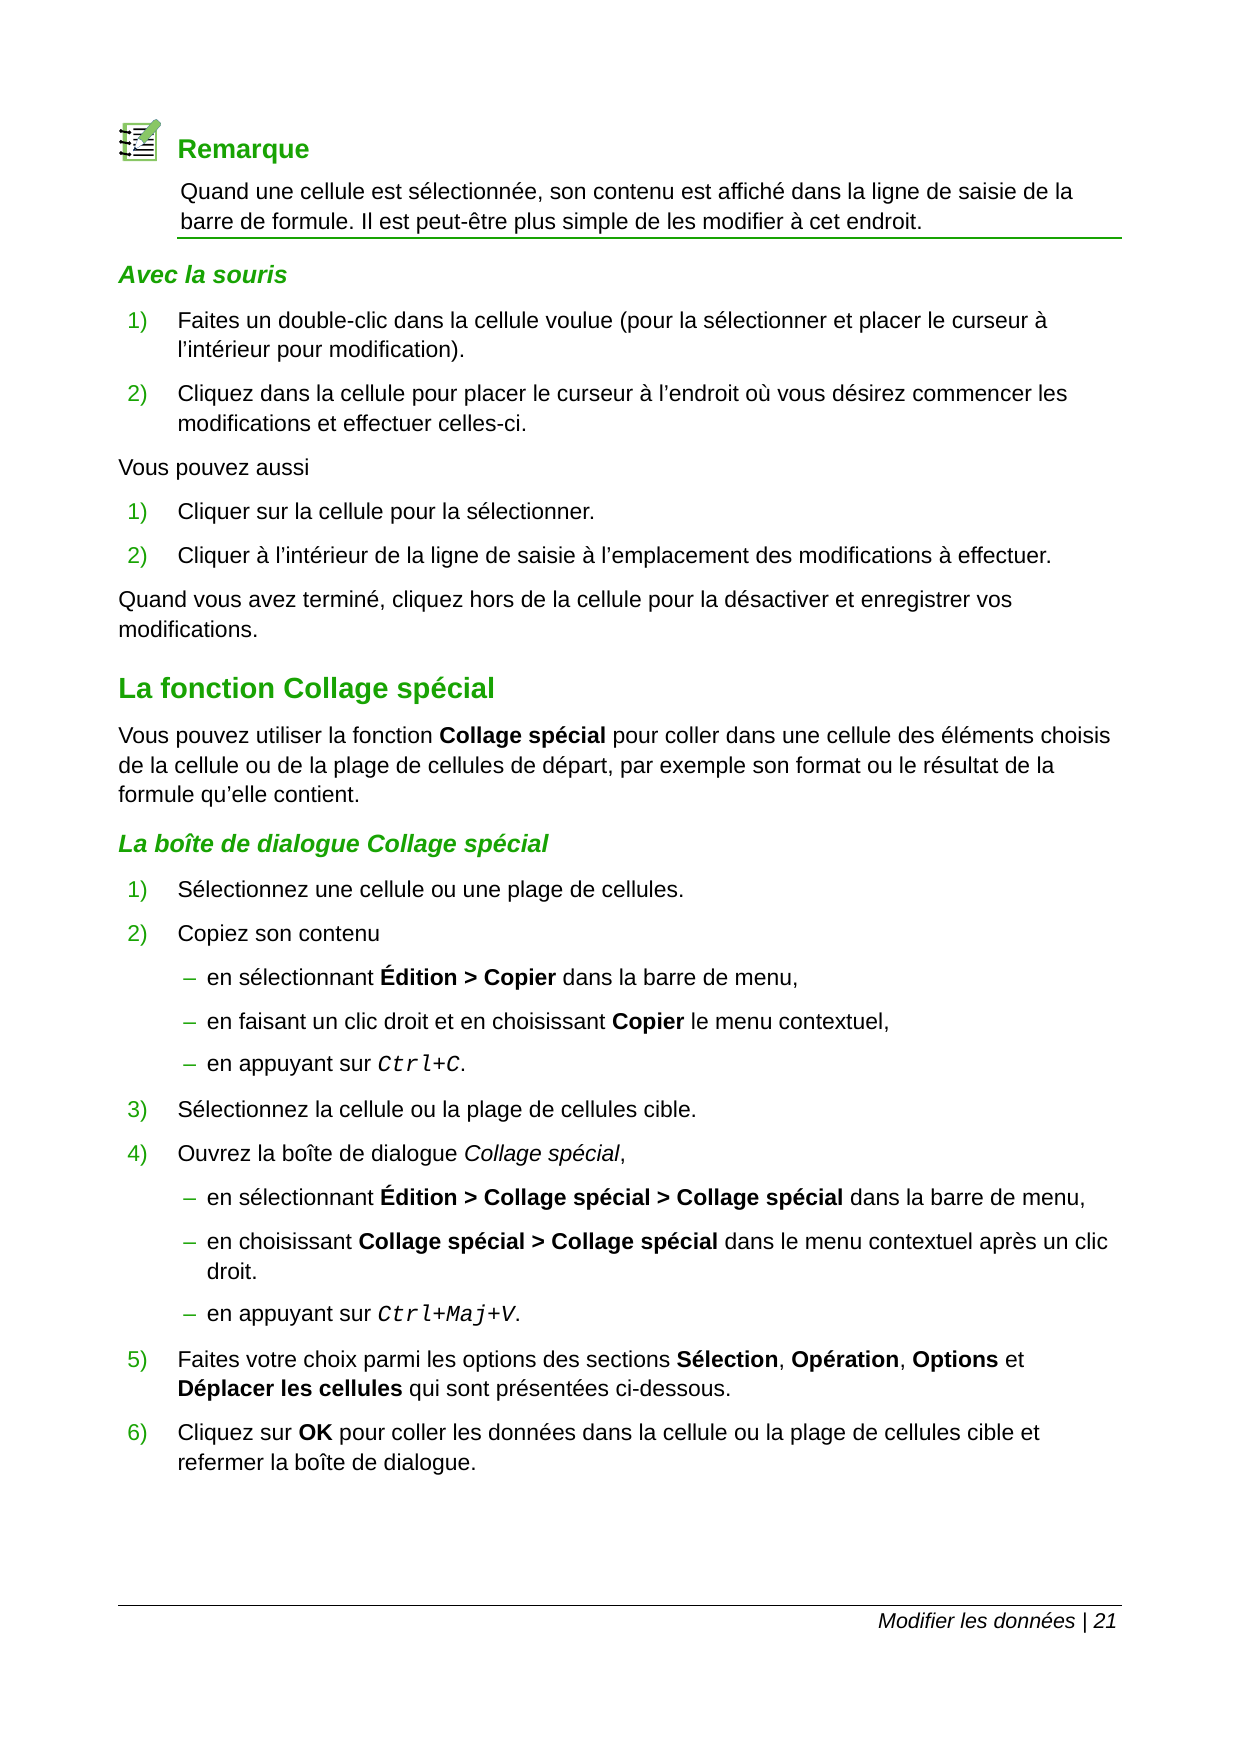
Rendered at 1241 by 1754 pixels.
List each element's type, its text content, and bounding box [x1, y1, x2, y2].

list Cliquez sur OK pour coller les données dans la cellule ou la plage de cellules cible et refermer la boîte de dialogue. [148, 1416, 1122, 1475]
list Faites votre choix parmi les options des sections Sélection, Opération, Options et Déplacer les cellules qui sont présentées ci-dessous. [148, 1343, 1122, 1402]
list Sélectionnez une cellule ou une plage de cellules. [148, 872, 1122, 902]
text Vous pouvez utiliser la fonction Collage spécial pour coller dans une cellule des éléments choisis de la cellule ou de la plage de cellules de départ, par exemple son format ou le résultat de la formule qu’elle contient. [118, 719, 1122, 808]
list Cliquer sur la cellule pour la sélectionner. [148, 495, 1122, 524]
list Remarque [118, 118, 1122, 164]
list en appuyant sur Ctrl+Maj+V. [183, 1298, 1122, 1328]
list en choisissant Collage spécial > Collage spécial dans le menu contextuel après un clic droit. [183, 1225, 1122, 1284]
text Quand une cellule est sélectionnée, son contenu est affiché dans la ligne de saisie de la barre de formule. Il est peut-être plus simple de les modifier à cet endroit. [177, 172, 1122, 237]
subtitle Avec la souris [118, 259, 1122, 289]
list Faites un double-clic dans la cellule voulue (pour la sélectionner et placer le curseur à l’intérieur pour modification). [148, 304, 1122, 363]
text Vous pouvez aussi [118, 451, 1122, 480]
list en sélectionnant Édition > Copier dans la barre de menu, [183, 961, 1122, 990]
text Quand vous avez terminé, cliquez hors de la cellule pour la désactiver et enregistrer vos modifications. [118, 583, 1122, 642]
list en faisant un clic droit et en choisissant Copier le menu contextuel, [183, 1005, 1122, 1034]
list Sélectionnez la cellule ou la plage de cellules cible. [148, 1093, 1122, 1122]
list Ouvrez la boîte de dialogue Collage spécial, [148, 1137, 1122, 1166]
subtitle La fonction Collage spécial [118, 671, 1122, 705]
list Copiez son contenu [148, 917, 1122, 946]
subtitle La boîte de dialogue Collage spécial [118, 828, 1122, 858]
list en sélectionnant Édition > Collage spécial > Collage spécial dans la barre de menu, [183, 1181, 1122, 1210]
list Cliquez dans la cellule pour placer le curseur à l’endroit où vous désirez commencer les modifications et effectuer celles-ci. [148, 377, 1122, 436]
list en appuyant sur Ctrl+C. [183, 1049, 1122, 1078]
list Cliquer à l’intérieur de la ligne de saisie à l’emplacement des modifications à effectuer. [148, 539, 1122, 568]
